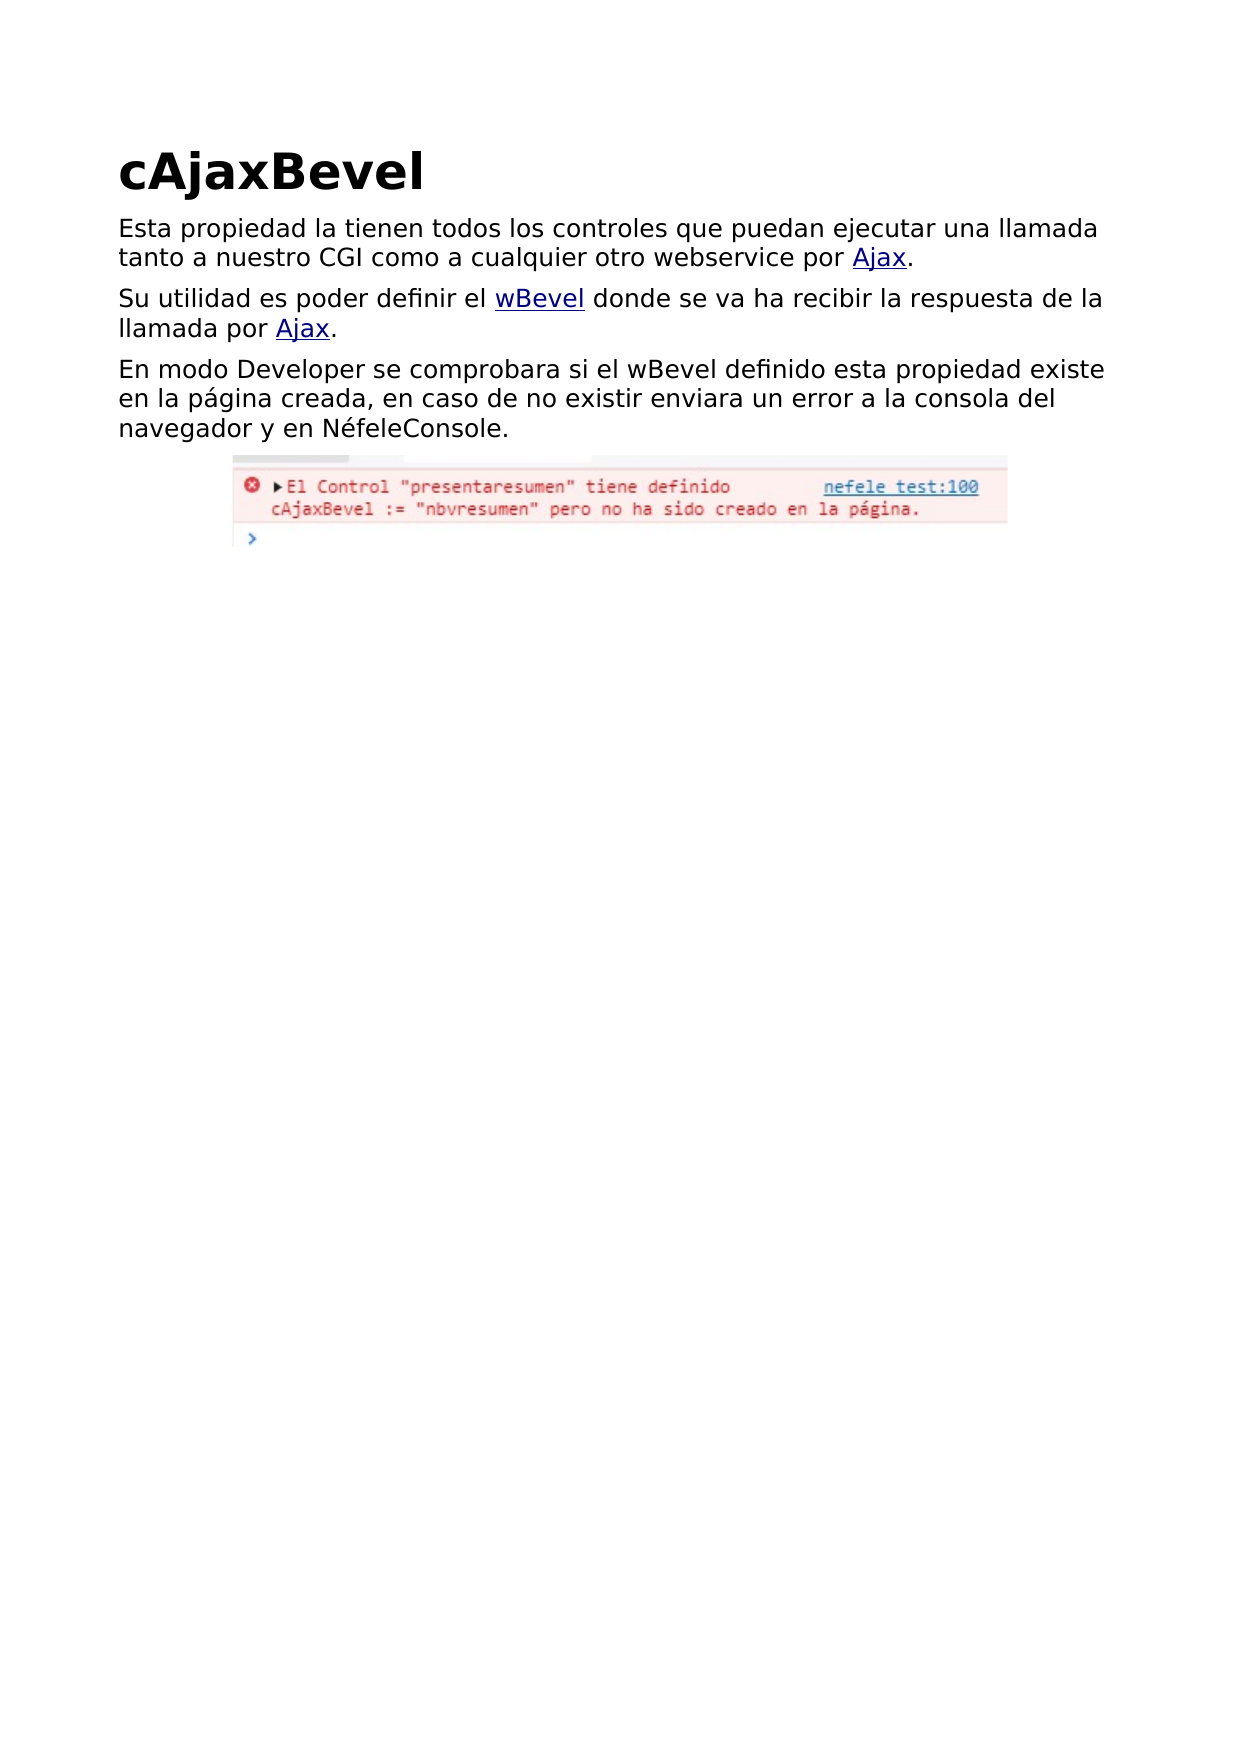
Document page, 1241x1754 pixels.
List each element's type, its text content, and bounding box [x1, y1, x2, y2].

text En modo Developer se comprobara si el wBevel definido esta propiedad existe en la página creada, en caso de no existir enviara un error a la consola del navegador y en NéfeleConsole. [118, 356, 1122, 443]
picture [232, 455, 1008, 547]
text Su utilidad es poder definir el wBevel donde se va ha recibir la respuesta de la llamada por Ajax. [118, 285, 1122, 343]
subtitle cAjaxBevel [118, 143, 1122, 201]
text Esta propiedad la tienen todos los controles que puedan ejecutar una llamada tanto a nuestro CGI como a cualquier otro webservice por Ajax. [118, 214, 1122, 272]
